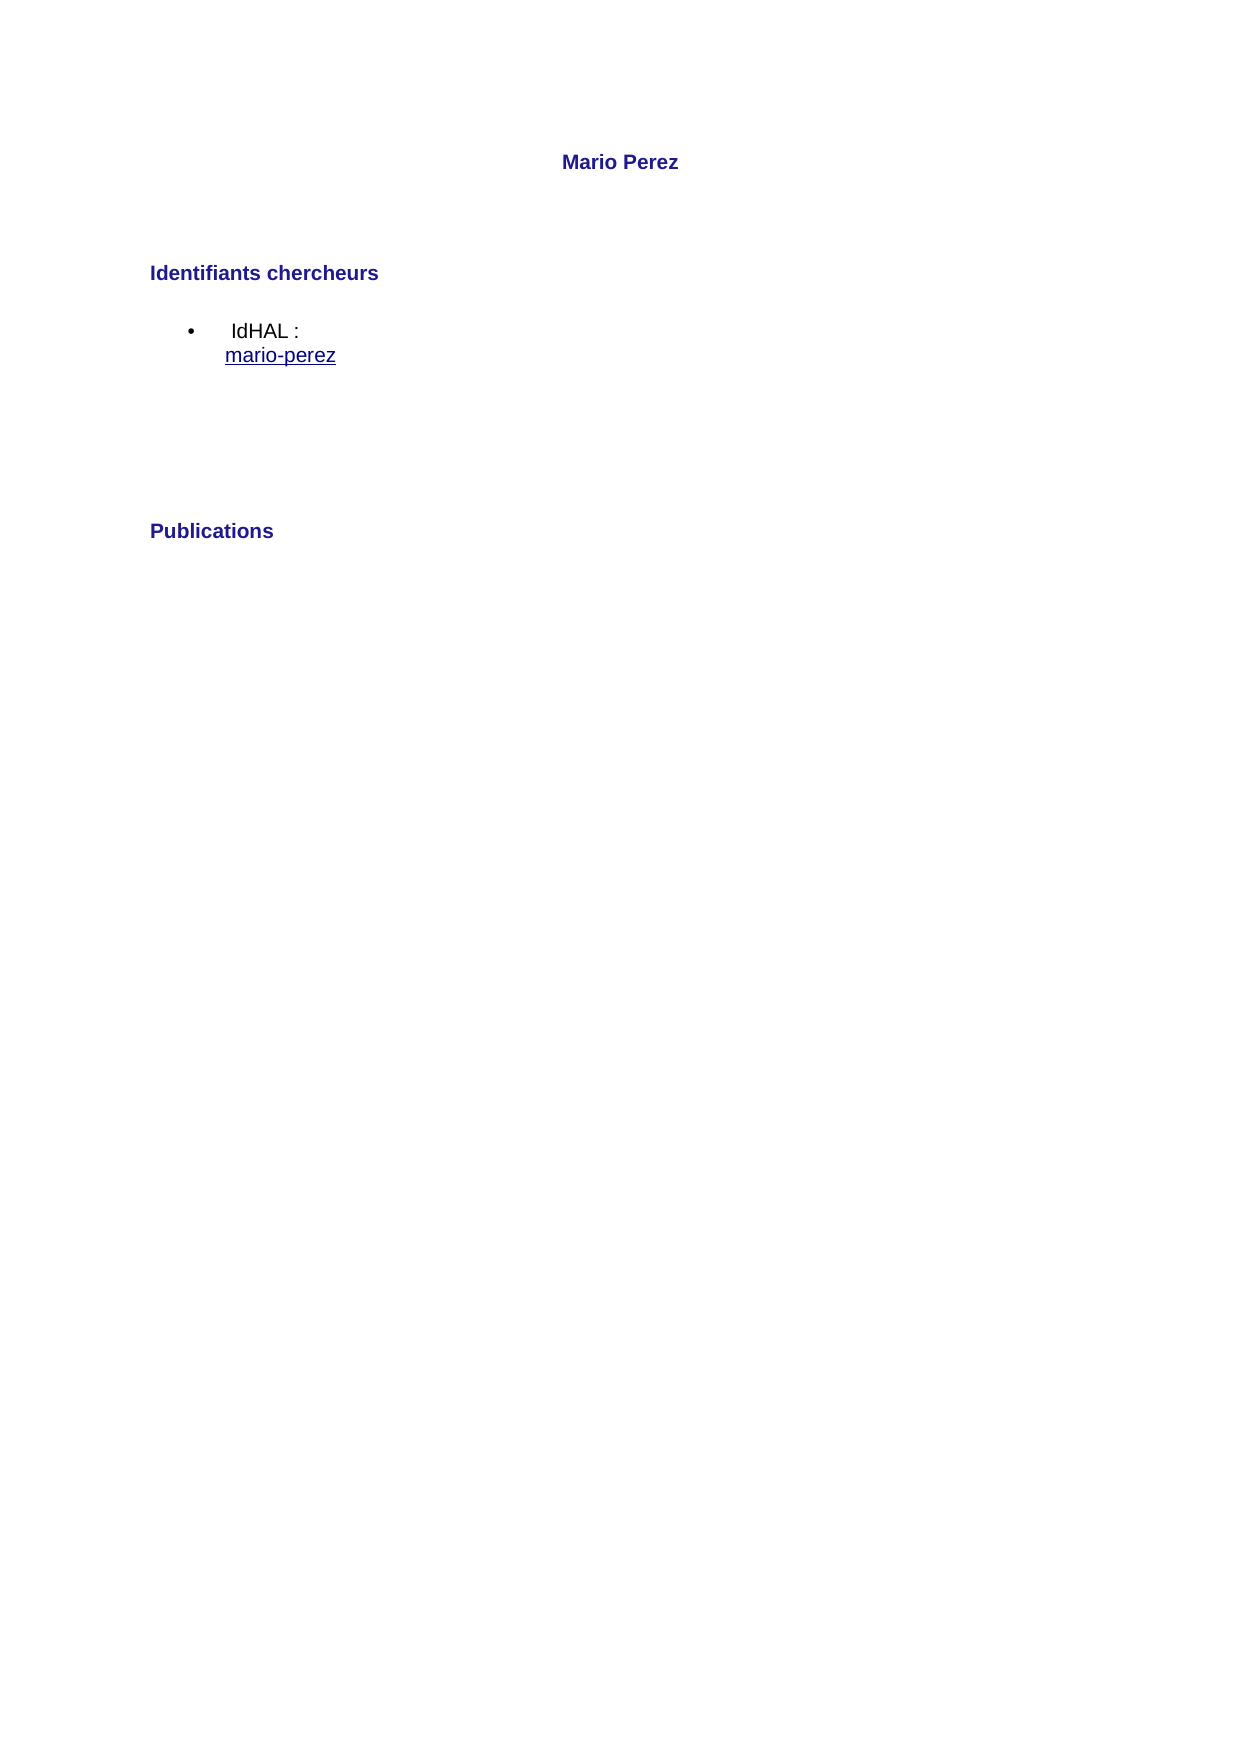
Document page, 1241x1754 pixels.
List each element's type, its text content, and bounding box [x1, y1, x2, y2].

subtitle Publications [150, 519, 1090, 543]
list mario-perez [187, 343, 1090, 367]
list IdHAL : [187, 319, 1090, 343]
subtitle Identifiants chercheurs [150, 260, 1090, 284]
subtitle Mario Perez [150, 150, 1090, 174]
